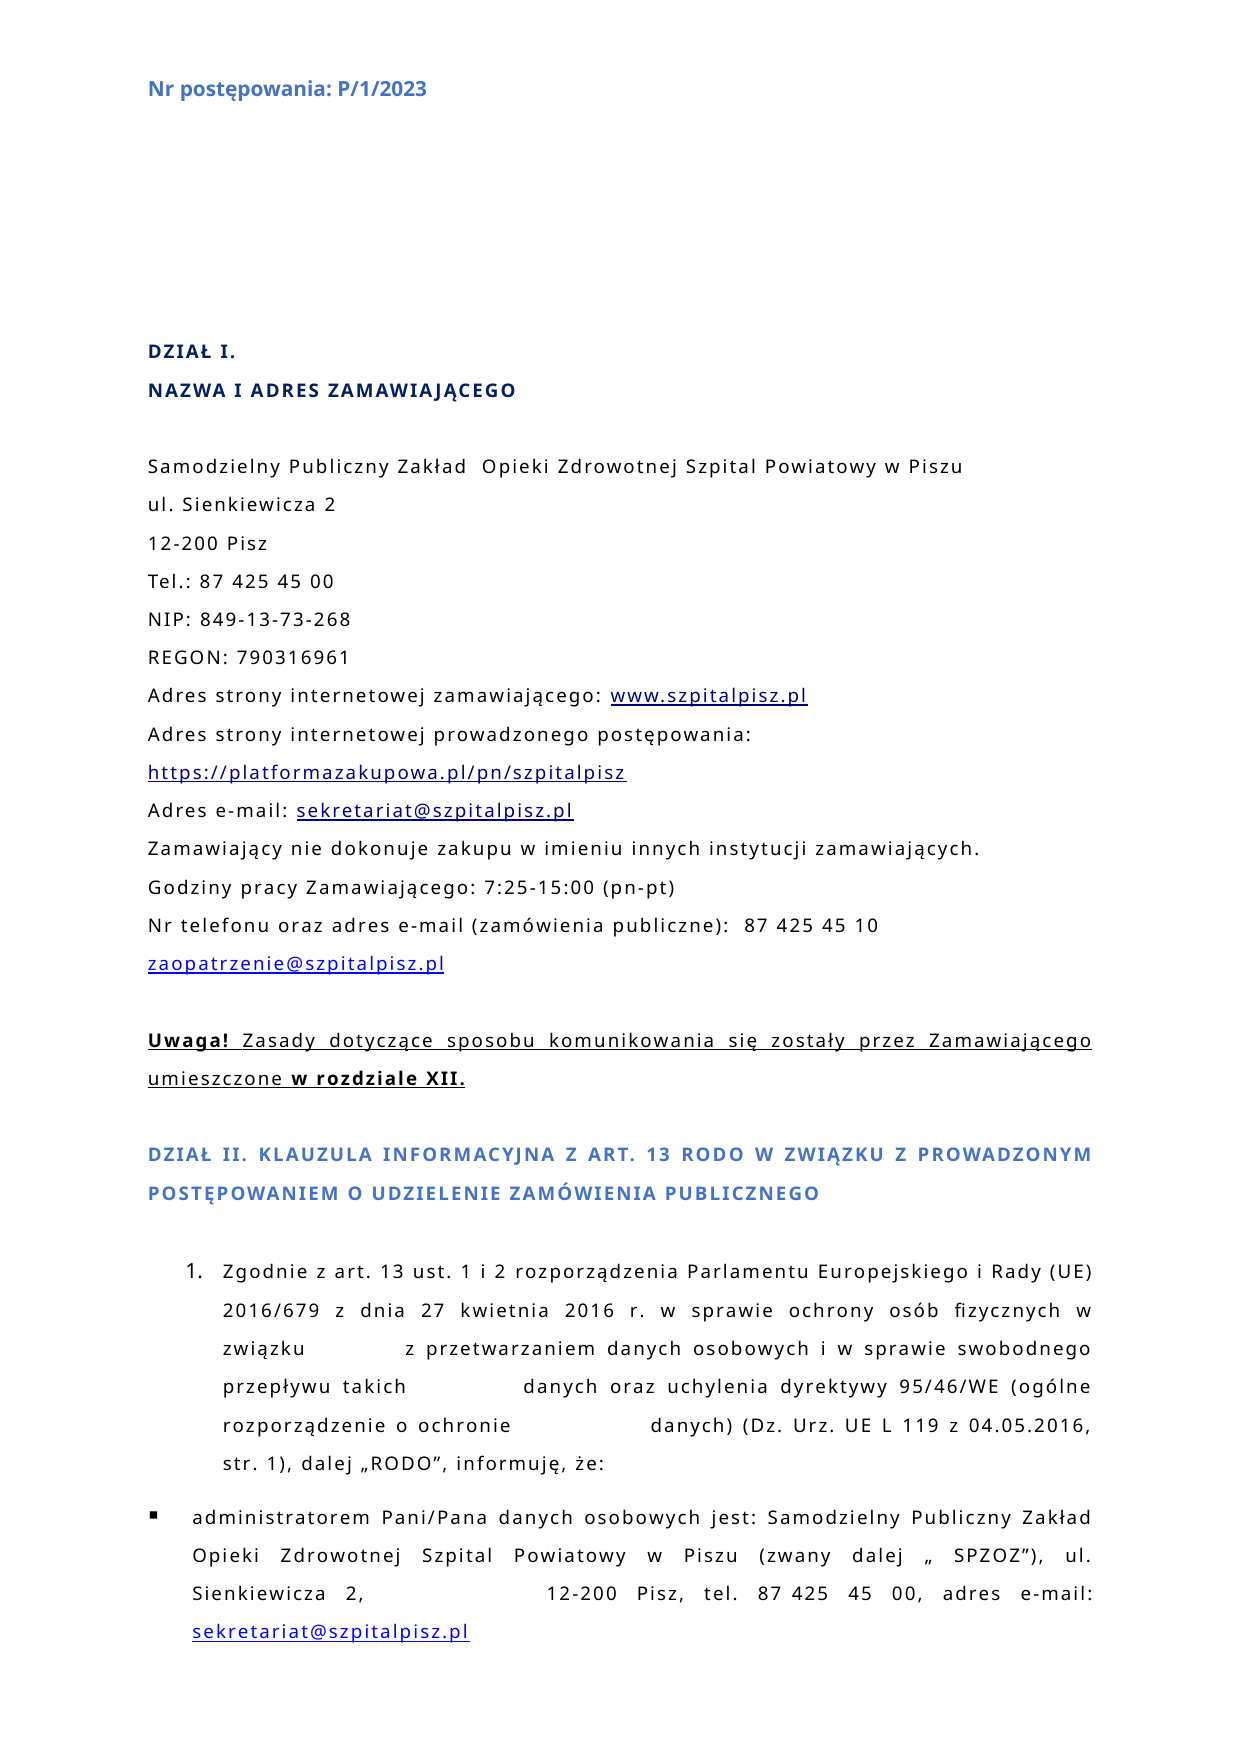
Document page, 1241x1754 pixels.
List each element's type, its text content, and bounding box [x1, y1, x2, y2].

subtitle Adres strony internetowej prowadzonego postępowania: https://platformazakupowa.pl/pn/szpitalpisz [148, 721, 1093, 785]
list Zgodnie z art. 13 ust. 1 i 2 rozporządzenia Parlamentu Europejskiego i Rady (UE) 2016/679 z dnia 27 kwietnia 2016 r. w sprawie ochrony osób fizycznych w związku z przetwarzaniem danych osobowych i w sprawie swobodnego przepływu takich danych oraz uchylenia dyrektywy 95/46/WE (ogólne rozporządzenie o ochronie danych) (Dz. Urz. UE L 119 z 04.05.2016, str. 1), dalej „RODO”, informuję, że: [185, 1256, 1093, 1476]
subtitle Adres e-mail: sekretariat@szpitalpisz.pl [148, 797, 1093, 823]
list administratorem Pani/Pana danych osobowych jest: Samodzielny Publiczny Zakład Opieki Zdrowotnej Szpital Powiatowy w Piszu (zwany dalej „ SPZOZ”), ul. Sienkiewicza 2, 12-200 Pisz, tel. 87 425 45 00, adres e-mail: sekretariat@szpitalpisz.pl [148, 1504, 1093, 1644]
text Godziny pracy Zamawiającego: 7:25-15:00 (pn-pt) [148, 874, 1093, 899]
subtitle Tel.: 87 425 45 00 [148, 568, 1093, 594]
subtitle REGON: 790316961 [148, 644, 1093, 670]
subtitle Zamawiający nie dokonuje zakupu w imieniu innych instytucji zamawiających. [148, 836, 1093, 861]
subtitle ul. Sienkiewicza 2 [148, 492, 1093, 517]
subtitle NIP: 849-13-73-268 [148, 606, 1093, 632]
subtitle Samodzielny Publiczny Zakład Opieki Zdrowotnej Szpital Powiatowy w Piszu [148, 453, 1093, 479]
text NAZWA I ADRES ZAMAWIAJĄCEGO [148, 377, 1093, 402]
subtitle Adres strony internetowej zamawiającego: www.szpitalpisz.pl [148, 683, 1093, 708]
text Uwaga! Zasady dotyczące sposobu komunikowania się zostały przez Zamawiającego umieszczone w rozdziale XII. [148, 1027, 1093, 1091]
text DZIAŁ I. [148, 339, 1093, 364]
subtitle 12-200 Pisz [148, 530, 1093, 555]
text DZIAŁ II. KLAUZULA INFORMACYJNA Z ART. 13 RODO W ZWIĄZKU Z PROWADZONYM POSTĘPOWANIEM O UDZIELENIE ZAMÓWIENIA PUBLICZNEGO [148, 1142, 1093, 1205]
text zaopatrzenie@szpitalpisz.pl [148, 950, 1093, 976]
text Nr telefonu oraz adres e-mail (zamówienia publiczne): 87 425 45 10 [148, 912, 1093, 938]
